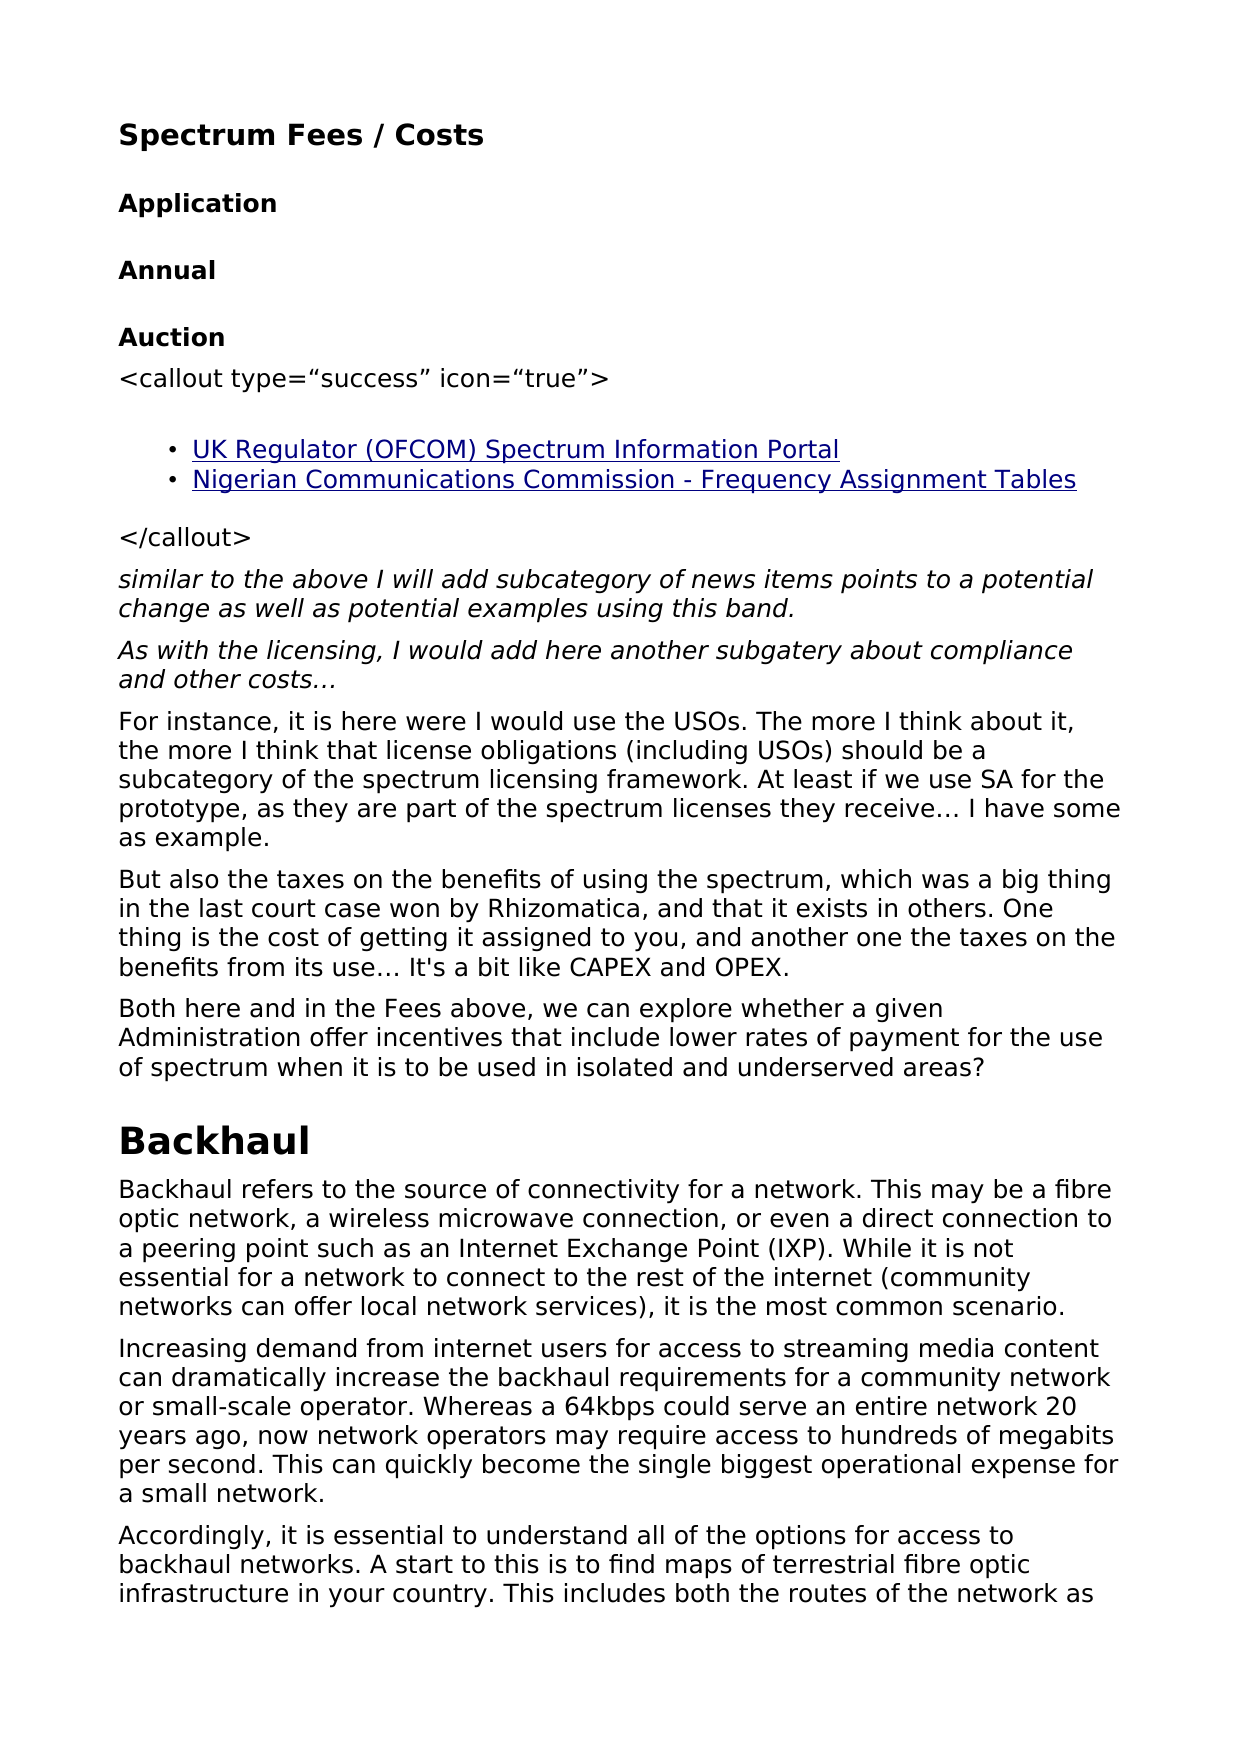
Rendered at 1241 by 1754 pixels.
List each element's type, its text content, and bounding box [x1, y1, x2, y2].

list UK Regulator (OFCOM) Spectrum Information Portal [177, 436, 1122, 465]
list Nigerian Communications Commission - Frequency Assignment Tables [177, 465, 1122, 494]
text As with the licensing, I would add here another subgatery about compliance and other costs… [118, 636, 1122, 694]
text <callout type=“success” icon=“true”> [118, 364, 1122, 394]
subtitle Backhaul [118, 1119, 1122, 1163]
text But also the taxes on the benefits of using the spectrum, which was a big thing in the last court case won by Rhizomatica, and that it exists in others. One thing is the cost of getting it assigned to you, and another one the taxes on the benefits from its use… It's a bit like CAPEX and OPEX. [118, 865, 1122, 982]
subtitle Annual [118, 256, 1122, 285]
text For instance, it is here were I would use the USOs. The more I think about it, the more I think that license obligations (including USOs) should be a subcategory of the spectrum licensing framework. At least if we use SA for the prototype, as they are part of the spectrum licenses they receive… I have some as example. [118, 707, 1122, 853]
subtitle Spectrum Fees / Costs [118, 118, 1122, 152]
text </callout> [118, 523, 1122, 553]
text Both here and in the Fees above, we can explore whether a given Administration offer incentives that include lower rates of payment for the use of spectrum when it is to be used in isolated and underserved areas? [118, 994, 1122, 1082]
text Increasing demand from internet users for access to streaming media content can dramatically increase the backhaul requirements for a community network or small-scale operator. Whereas a 64kbps could serve an entire network 20 years ago, now network operators may require access to hundreds of megabits per second. This can quickly become the single biggest operational expense for a small network. [118, 1334, 1122, 1509]
subtitle Auction [118, 323, 1122, 352]
subtitle Application [118, 189, 1122, 219]
text Accordingly, it is essential to understand all of the options for access to backhaul networks. A start to this is to find maps of terrestrial fibre optic infrastructure in your country. This includes both the routes of the network as [118, 1521, 1122, 1609]
text similar to the above I will add subcategory of news items points to a potential change as well as potential examples using this band. [118, 565, 1122, 623]
text Backhaul refers to the source of connectivity for a network. This may be a fibre optic network, a wireless microwave connection, or even a direct connection to a peering point such as an Internet Exchange Point (IXP). While it is not essential for a network to connect to the rest of the internet (community networks can offer local network services), it is the most common scenario. [118, 1176, 1122, 1321]
